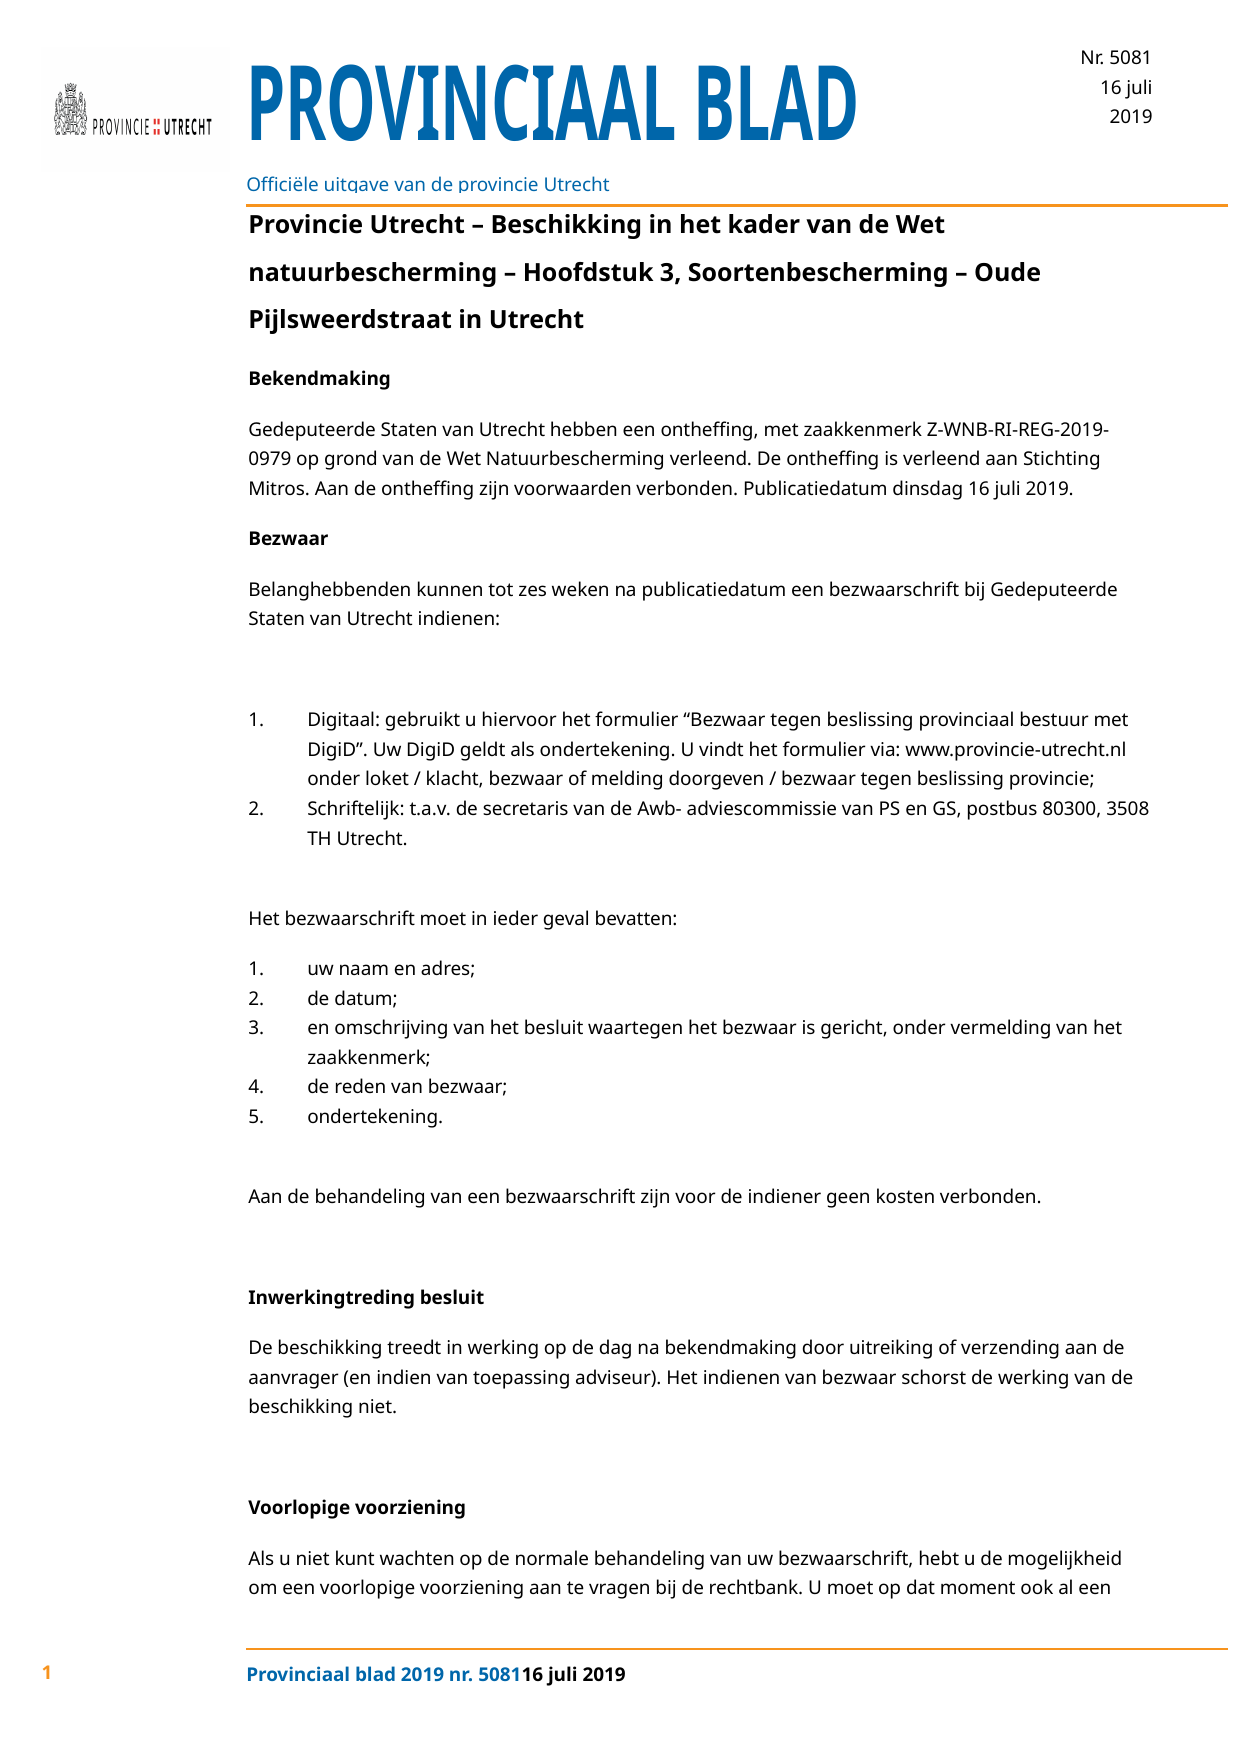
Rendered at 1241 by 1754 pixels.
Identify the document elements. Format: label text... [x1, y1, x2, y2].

text Het bezwaarschrift moet in ieder geval bevatten: [248, 905, 1152, 930]
text Inwerkingtreding besluit [248, 1284, 1152, 1309]
picture [41, 47, 231, 172]
text Provincie Utrecht – Beschikking in het kader van de Wet natuurbescherming – Hoofdstuk 3, Soortenbescherming – Oude Pijlsweerdstraat in Utrecht [248, 207, 1152, 336]
text Voorlopige voorziening [248, 1494, 1152, 1520]
list uw naam en adres; [248, 955, 1152, 981]
text Als u niet kunt wachten op de normale behandeling van uw bezwaarschrift, hebt u de mogelijkheid om een voorlopige voorziening aan te vragen bij de rechtbank. U moet op dat moment ook al een [248, 1545, 1152, 1600]
list de datum; [248, 985, 1152, 1010]
text Bezwaar [248, 526, 1152, 551]
text Gedeputeerde Staten van Utrecht hebben een ontheffing, met zaakkenmerk Z-WNB-RI-REG-2019-0979 op grond van de Wet Natuurbescherming verleend. De ontheffing is verleend aan Stichting Mitros. Aan de ontheffing zijn voorwaarden verbonden. Publicatiedatum dinsdag 16 juli 2019. [248, 416, 1152, 501]
list Digitaal: gebruikt u hiervoor het formulier “Bezwaar tegen beslissing provinciaal bestuur met DigiD”. Uw DigiD geldt als ondertekening. U vindt het formulier via: www.provincie-utrecht.nl onder loket / klacht, bezwaar of melding doorgeven / bezwaar tegen beslissing provincie; [248, 706, 1152, 791]
list ondertekening. [248, 1103, 1152, 1129]
text Belanghebbenden kunnen tot zes weken na publicatiedatum een bezwaarschrift bij Gedeputeerde Staten van Utrecht indienen: [248, 576, 1152, 631]
list en omschrijving van het besluit waartegen het bezwaar is gericht, onder vermelding van het zaakkenmerk; [248, 1014, 1152, 1069]
text De beschikking treedt in werking op de dag na bekendmaking door uitreiking of verzending aan de aanvrager (en indien van toepassing adviseur). Het indienen van bezwaar schorst de werking van de beschikking niet. [248, 1334, 1152, 1419]
list de reden van bezwaar; [248, 1073, 1152, 1099]
list Schriftelijk: t.a.v. de secretaris van de Awb- adviescommissie van PS en GS, postbus 80300, 3508 TH Utrecht. [248, 795, 1152, 850]
text Bekendmaking [248, 366, 1152, 391]
text Aan de behandeling van een bezwaarschrift zijn voor de indiener geen kosten verbonden. [248, 1183, 1152, 1209]
